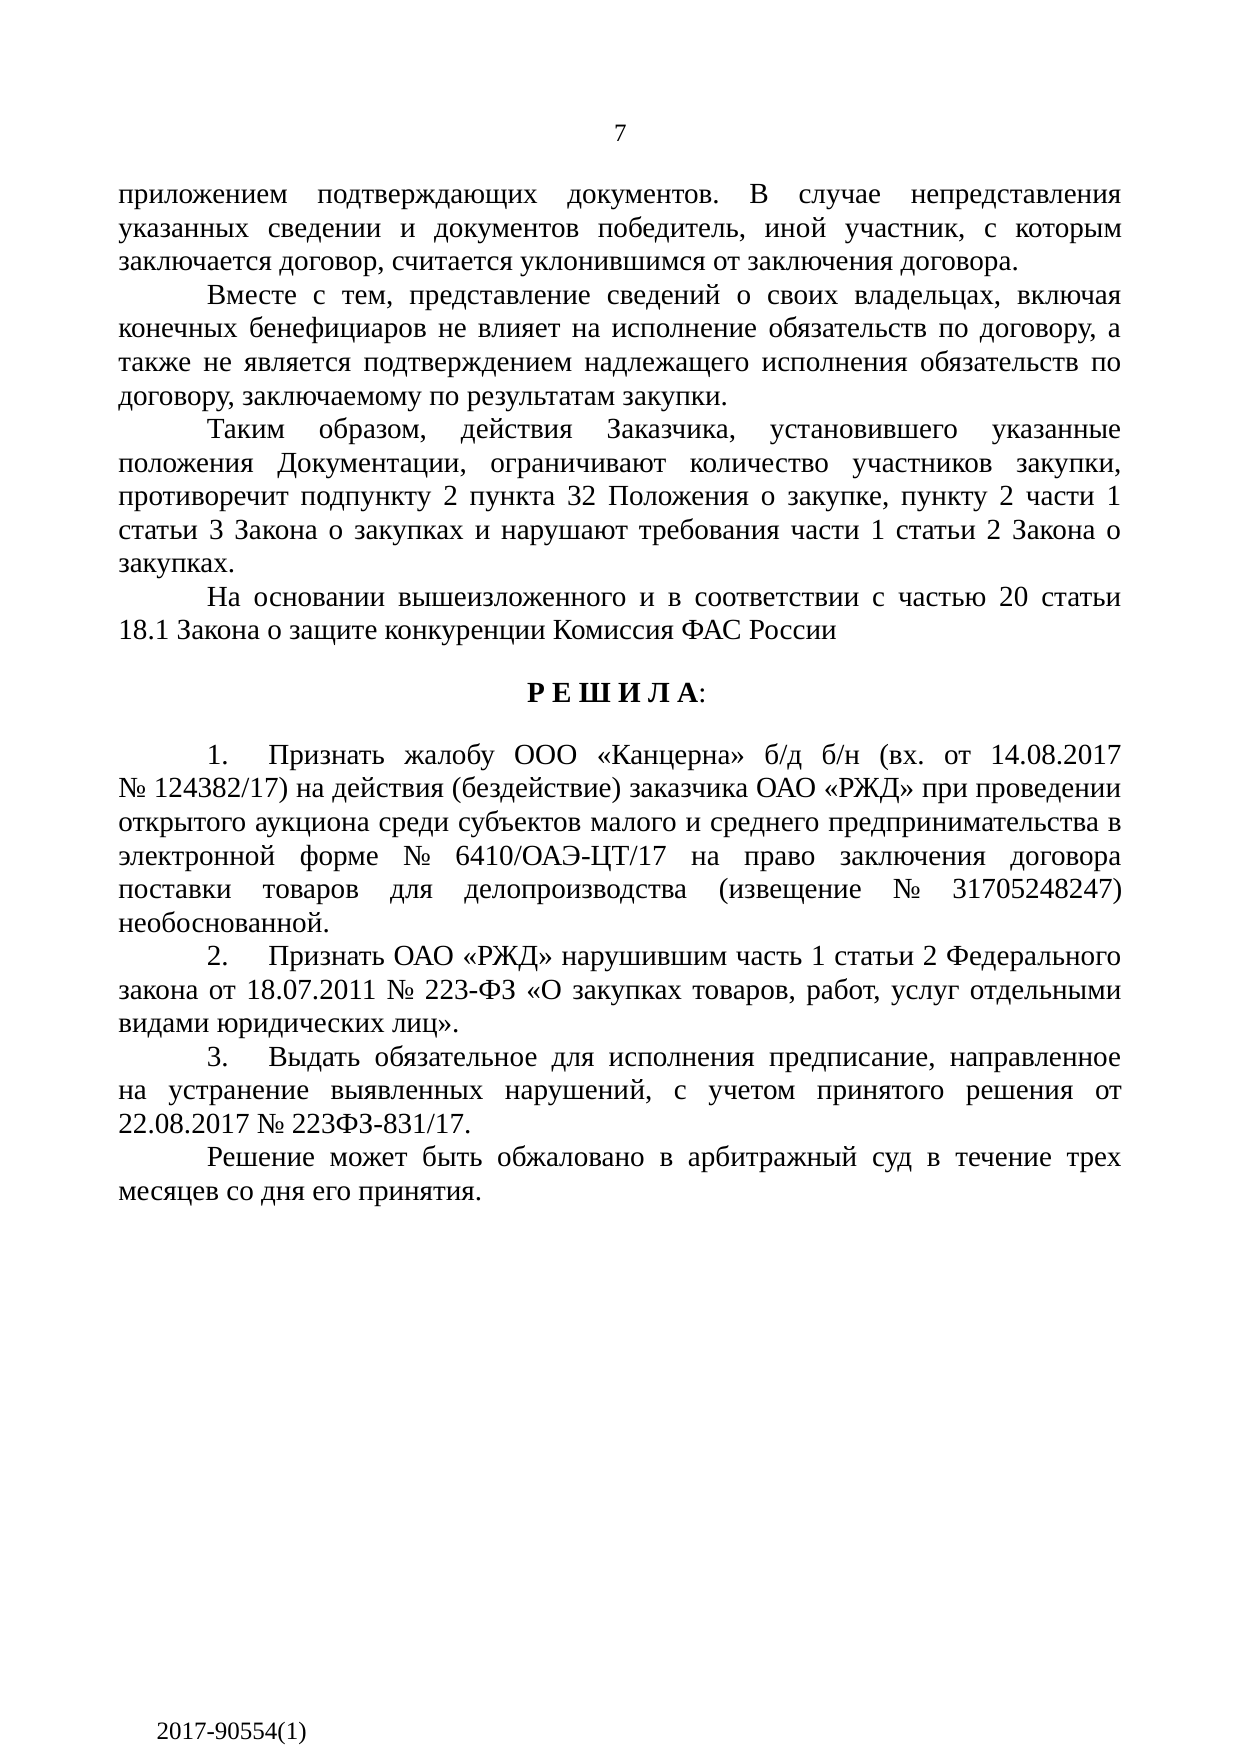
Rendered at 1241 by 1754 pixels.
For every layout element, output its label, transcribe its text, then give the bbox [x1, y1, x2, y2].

text Вместе с тем, представление сведений о своих владельцах, включая конечных бенефициаров не влияет на исполнение обязательств по договору, а также не является подтверждением надлежащего исполнения обязательств по договору, заключаемому по результатам закупки. [118, 277, 1122, 411]
list Признать ОАО «РЖД» нарушившим часть 1 статьи 2 Федерального закона от 18.07.2011 № 223-ФЗ «О закупках товаров, работ, услуг отдельными видами юридических лиц». [118, 938, 1122, 1039]
list приложением подтверждающих документов. В случае непредставления указанных сведении и документов победитель, иной участник, с которым заключается договор, считается уклонившимся от заключения договора. [118, 176, 1122, 277]
text На основании вышеизложенного и в соответствии с частью 20 статьи 18.1 Закона о защите конкуренции Комиссия ФАС России [118, 579, 1122, 646]
text Таким образом, действия Заказчика, установившего указанные положения Документации, ограничивают количество участников закупки, противоречит подпункту 2 пункта 32 Положения о закупке, пункту 2 части 1 статьи 3 Закона о закупках и нарушают требования части 1 статьи 2 Закона о закупках. [118, 411, 1122, 579]
list Выдать обязательное для исполнения предписание, направленное на устранение выявленных нарушений, с учетом принятого решения от 22.08.2017 № 223ФЗ-831/17. [118, 1039, 1122, 1139]
text Р Е Ш И Л А: [118, 675, 1122, 708]
list Признать жалобу ООО «Канцерна» б/д б/н (вх. от 14.08.2017 № 124382/17) на действия (бездействие) заказчика ОАО «РЖД» при проведении открытого аукциона среди субъектов малого и среднего предпринимательства в электронной форме № 6410/ОАЭ-ЦТ/17 на право заключения договора поставки товаров для делопроизводства (извещение № 31705248247) необоснованной. [118, 737, 1122, 938]
text Решение может быть обжаловано в арбитражный суд в течение трех месяцев со дня его принятия. [118, 1139, 1122, 1207]
